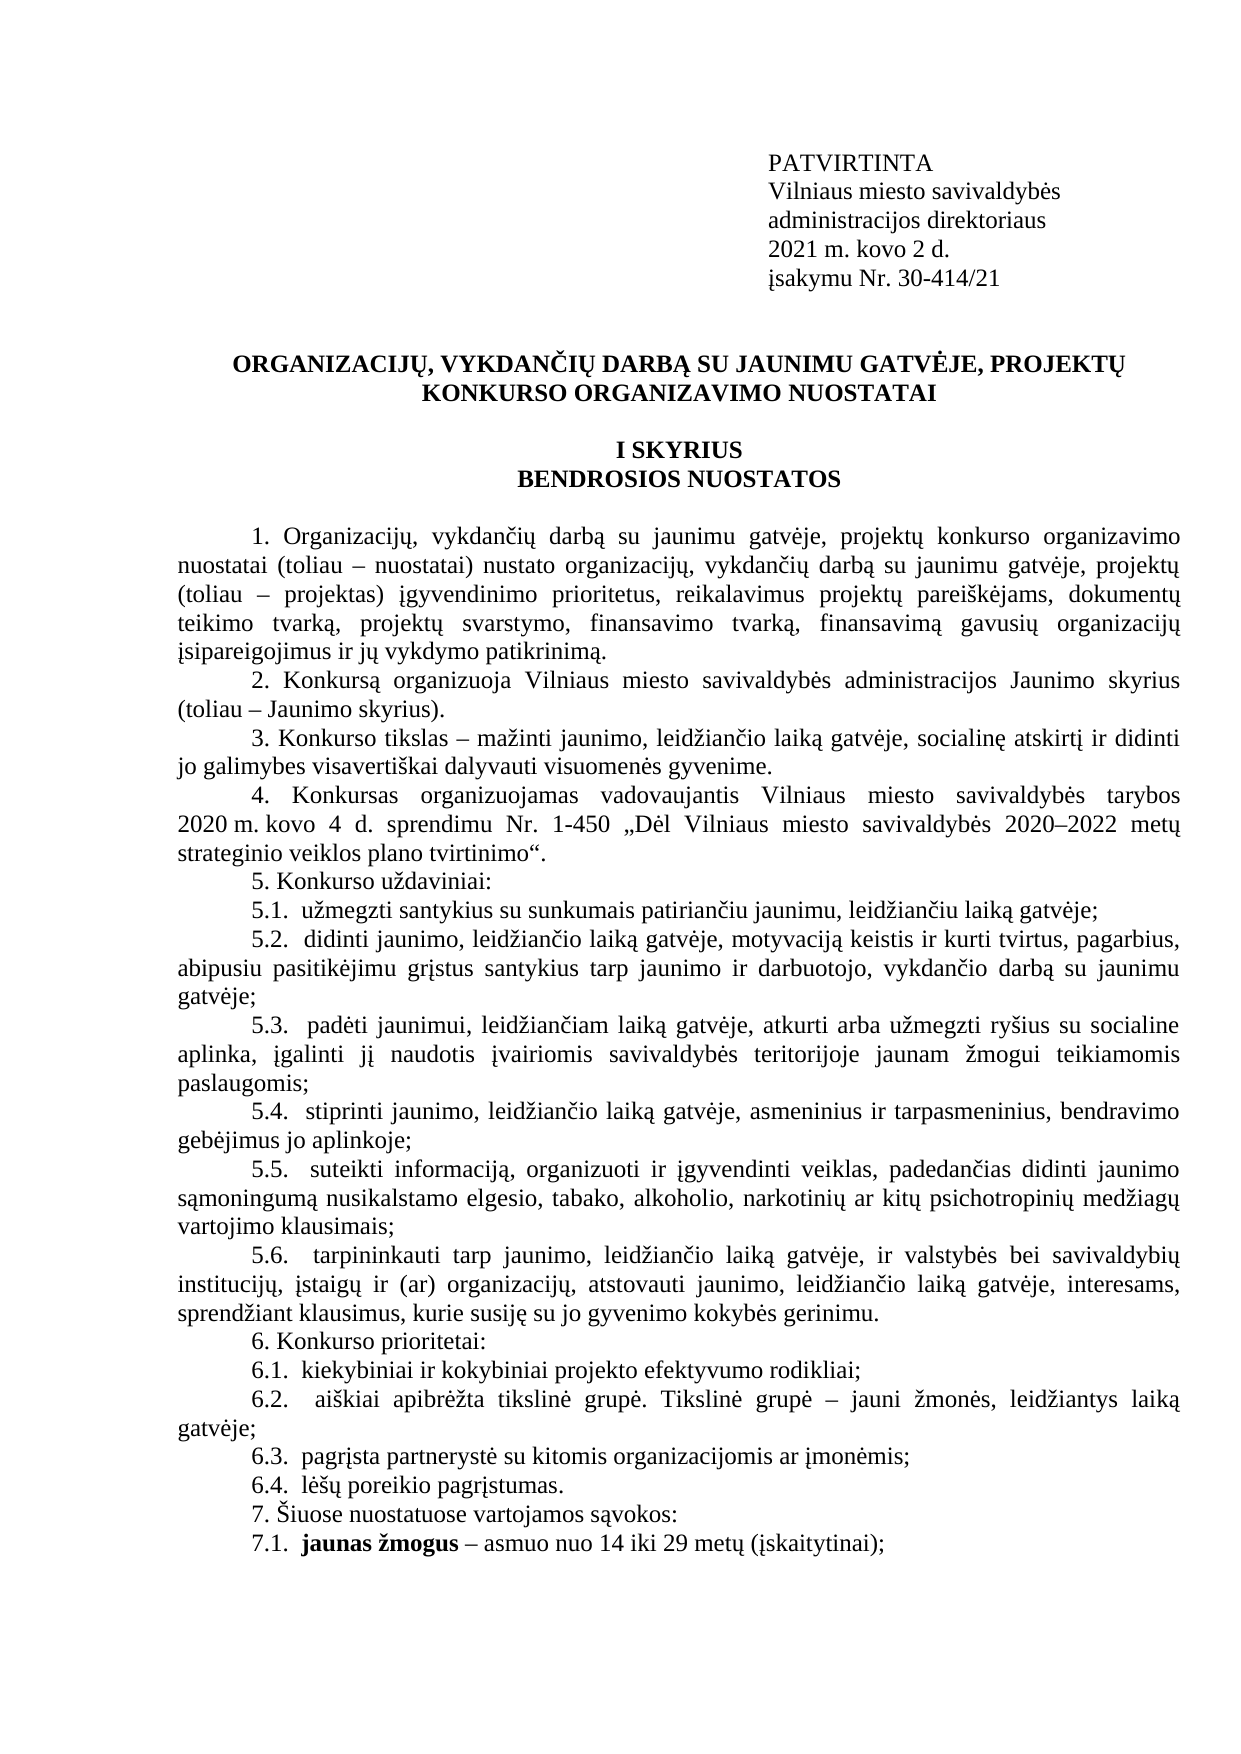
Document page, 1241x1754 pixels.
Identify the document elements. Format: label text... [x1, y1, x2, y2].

text I SKYRIUS [177, 435, 1181, 464]
text administracijos direktoriaus [768, 205, 1181, 234]
text įsakymu Nr. 30-414/21 [768, 263, 1181, 291]
text 5.4. stiprinti jaunimo, leidžiančio laiką gatvėje, asmeninius ir tarpasmeninius, bendravimo gebėjimus jo aplinkoje; [177, 1096, 1181, 1154]
text 5.2. didinti jaunimo, leidžiančio laiką gatvėje, motyvaciją keistis ir kurti tvirtus, pagarbius, abipusiu pasitikėjimu grįstus santykius tarp jaunimo ir darbuotojo, vykdančio darbą su jaunimu gatvėje; [177, 924, 1181, 1010]
text 2021 m. kovo 2 d. [768, 234, 1181, 263]
text 5. Konkurso uždaviniai: [177, 866, 1181, 895]
text Vilniaus miesto savivaldybės [768, 176, 1181, 205]
text 6. Konkurso prioritetai: [177, 1326, 1181, 1355]
text 1. Organizacijų, vykdančių darbą su jaunimu gatvėje, projektų konkurso organizavimo nuostatai (toliau – nuostatai) nustato organizacijų, vykdančių darbą su jaunimu gatvėje, projektų (toliau – projektas) įgyvendinimo prioritetus, reikalavimus projektų pareiškėjams, dokumentų teikimo tvarką, projektų svarstymo, finansavimo tvarką, finansavimą gavusių organizacijų įsipareigojimus ir jų vykdymo patikrinimą. [177, 521, 1181, 665]
text 2. Konkursą organizuoja Vilniaus miesto savivaldybės administracijos Jaunimo skyrius (toliau – Jaunimo skyrius). [177, 665, 1181, 723]
text 3. Konkurso tikslas – mažinti jaunimo, leidžiančio laiką gatvėje, socialinę atskirtį ir didinti jo galimybes visavertiškai dalyvauti visuomenės gyvenime. [177, 723, 1181, 780]
text 5.1. užmegzti santykius su sunkumais patiriančiu jaunimu, leidžiančiu laiką gatvėje; [177, 895, 1181, 924]
text 5.6. tarpininkauti tarp jaunimo, leidžiančio laiką gatvėje, ir valstybės bei savivaldybių institucijų, įstaigų ir (ar) organizacijų, atstovauti jaunimo, leidžiančio laiką gatvėje, interesams, sprendžiant klausimus, kurie susiję su jo gyvenimo kokybės gerinimu. [177, 1240, 1181, 1326]
text 6.2. aiškiai apibrėžta tikslinė grupė. Tikslinė grupė – jauni žmonės, leidžiantys laiką gatvėje; [177, 1384, 1181, 1441]
text ORGANIZACIJŲ, VYKDANČIŲ DARBĄ SU JAUNIMU GATVĖJE, PROJEKTŲ KONKURSO ORGANIZAVIMO NUOSTATAI [177, 349, 1181, 406]
text 5.5. suteikti informaciją, organizuoti ir įgyvendinti veiklas, padedančias didinti jaunimo sąmoningumą nusikalstamo elgesio, tabako, alkoholio, narkotinių ar kitų psichotropinių medžiagų vartojimo klausimais; [177, 1154, 1181, 1240]
text 4. Konkursas organizuojamas vadovaujantis Vilniaus miesto savivaldybės tarybos 2020 m. kovo 4 d. sprendimu Nr. 1-450 „Dėl Vilniaus miesto savivaldybės 2020–2022 metų strateginio veiklos plano tvirtinimo“. [177, 780, 1181, 866]
text 5.3. padėti jaunimui, leidžiančiam laiką gatvėje, atkurti arba užmegzti ryšius su socialine aplinka, įgalinti jį naudotis įvairiomis savivaldybės teritorijoje jaunam žmogui teikiamomis paslaugomis; [177, 1010, 1181, 1096]
text BENDROSIOS NUOSTATOS [177, 464, 1181, 493]
text 7. Šiuose nuostatuose vartojamos sąvokos: [177, 1499, 1181, 1528]
text 6.1. kiekybiniai ir kokybiniai projekto efektyvumo rodikliai; [177, 1355, 1181, 1384]
text 6.3. pagrįsta partnerystė su kitomis organizacijomis ar įmonėmis; [177, 1441, 1181, 1470]
text 7.1. jaunas žmogus – asmuo nuo 14 iki 29 metų (įskaitytinai); [177, 1528, 1181, 1556]
text PATVIRTINTA [768, 148, 1181, 176]
text 6.4. lėšų poreikio pagrįstumas. [177, 1470, 1181, 1499]
